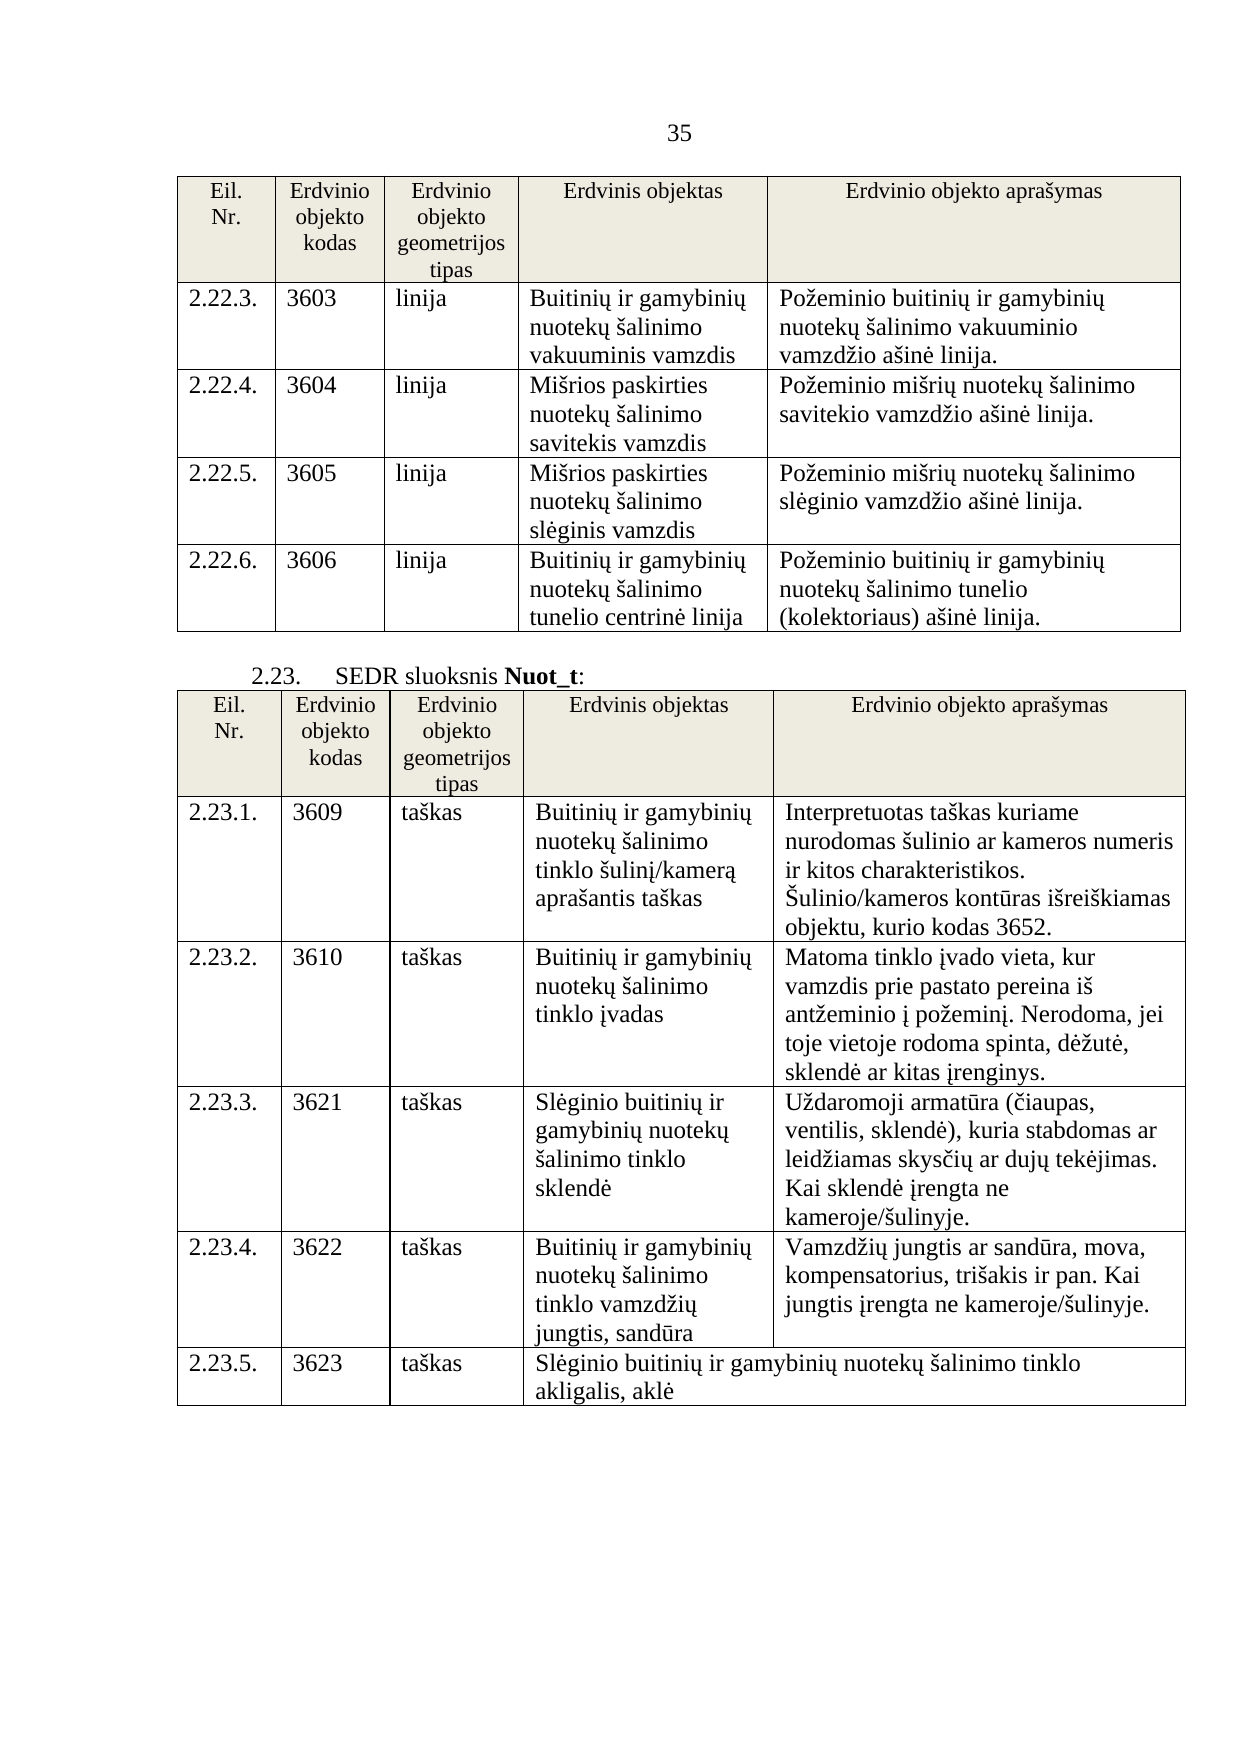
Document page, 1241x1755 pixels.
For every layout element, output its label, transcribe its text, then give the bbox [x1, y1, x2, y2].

table_cell Vamzdžių jungtis ar sandūra, mova, kompensatorius, trišakis ir pan. Kai jungtis įrengta ne kameroje/šulinyje. [774, 1232, 1185, 1347]
table_header Erdvinis objektas [524, 691, 773, 796]
table_cell Buitinių ir gamybinių nuotekų šalinimo tunelio centrinė linija [519, 545, 767, 631]
table_cell Buitinių ir gamybinių nuotekų šalinimo tinklo šulinį/kamerą aprašantis taškas [524, 797, 773, 941]
text 2.23. SEDR sluoksnis Nuot_t: [251, 661, 1181, 690]
table_cell 3609 [282, 797, 389, 941]
table_cell 2.23.4. [178, 1232, 281, 1347]
table_cell 3610 [282, 942, 389, 1086]
table_header Eil. Nr. [178, 177, 275, 282]
table_cell linija [385, 370, 518, 457]
table_header Erdvinis objektas [519, 177, 767, 282]
table_header Erdvinio objekto geometrijos tipas [385, 177, 518, 282]
table_cell linija [385, 458, 518, 544]
table_cell Požeminio buitinių ir gamybinių nuotekų šalinimo tunelio (kolektoriaus) ašinė linija. [768, 545, 1180, 631]
table_cell taškas [391, 1348, 523, 1405]
table_cell 3622 [282, 1232, 389, 1347]
table_cell taškas [391, 942, 523, 1086]
table_header Erdvinio objekto geometrijos tipas [391, 691, 523, 796]
table_cell Matoma tinklo įvado vieta, kur vamzdis prie pastato pereina iš antžeminio į požeminį. Nerodoma, jei toje vietoje rodoma spinta, dėžutė, sklendė ar kitas įrenginys. [774, 942, 1185, 1086]
table_header Erdvinio objekto kodas [276, 177, 384, 282]
table_cell 3623 [282, 1348, 389, 1405]
table_cell 2.23.2. [178, 942, 281, 1086]
table_cell 2.22.4. [178, 370, 275, 457]
table_header Erdvinio objekto aprašymas [774, 691, 1185, 796]
table_cell 2.22.5. [178, 458, 275, 544]
table_cell 3606 [276, 545, 384, 631]
table_cell taškas [391, 1087, 523, 1231]
table_cell linija [385, 283, 518, 369]
table_cell Mišrios paskirties nuotekų šalinimo slėginis vamzdis [519, 458, 767, 544]
table_cell 2.23.1. [178, 797, 281, 941]
table_cell 3603 [276, 283, 384, 369]
table_cell taškas [391, 797, 523, 941]
table_cell taškas [391, 1232, 523, 1347]
table_header Eil. Nr. [178, 691, 281, 796]
table_cell 3604 [276, 370, 384, 457]
table_cell Požeminio mišrių nuotekų šalinimo slėginio vamzdžio ašinė linija. [768, 458, 1180, 544]
table_cell Slėginio buitinių ir gamybinių nuotekų šalinimo tinklo sklendė [524, 1087, 773, 1231]
table_cell Požeminio mišrių nuotekų šalinimo savitekio vamzdžio ašinė linija. [768, 370, 1180, 457]
table_cell 2.22.6. [178, 545, 275, 631]
table_cell linija [385, 545, 518, 631]
table_cell 3605 [276, 458, 384, 544]
table_cell Mišrios paskirties nuotekų šalinimo savitekis vamzdis [519, 370, 767, 457]
table_cell Slėginio buitinių ir gamybinių nuotekų šalinimo tinklo akligalis, aklė [524, 1348, 1185, 1405]
table_cell 2.22.3. [178, 283, 275, 369]
table_cell 2.23.3. [178, 1087, 281, 1231]
table_cell Buitinių ir gamybinių nuotekų šalinimo tinklo įvadas [524, 942, 773, 1086]
table_cell Buitinių ir gamybinių nuotekų šalinimo tinklo vamzdžių jungtis, sandūra [524, 1232, 773, 1347]
table_cell Interpretuotas taškas kuriame nurodomas šulinio ar kameros numeris ir kitos charakteristikos. Šulinio/kameros kontūras išreiškiamas objektu, kurio kodas 3652. [774, 797, 1185, 941]
table_header Erdvinio objekto aprašymas [768, 177, 1180, 282]
table_cell Uždaromoji armatūra (čiaupas, ventilis, sklendė), kuria stabdomas ar leidžiamas skysčių ar dujų tekėjimas. Kai sklendė įrengta ne kameroje/šulinyje. [774, 1087, 1185, 1231]
table_cell 2.23.5. [178, 1348, 281, 1405]
table_header Erdvinio objekto kodas [282, 691, 389, 796]
table_cell Buitinių ir gamybinių nuotekų šalinimo vakuuminis vamzdis [519, 283, 767, 369]
table_cell Požeminio buitinių ir gamybinių nuotekų šalinimo vakuuminio vamzdžio ašinė linija. [768, 283, 1180, 369]
table_cell 3621 [282, 1087, 389, 1231]
